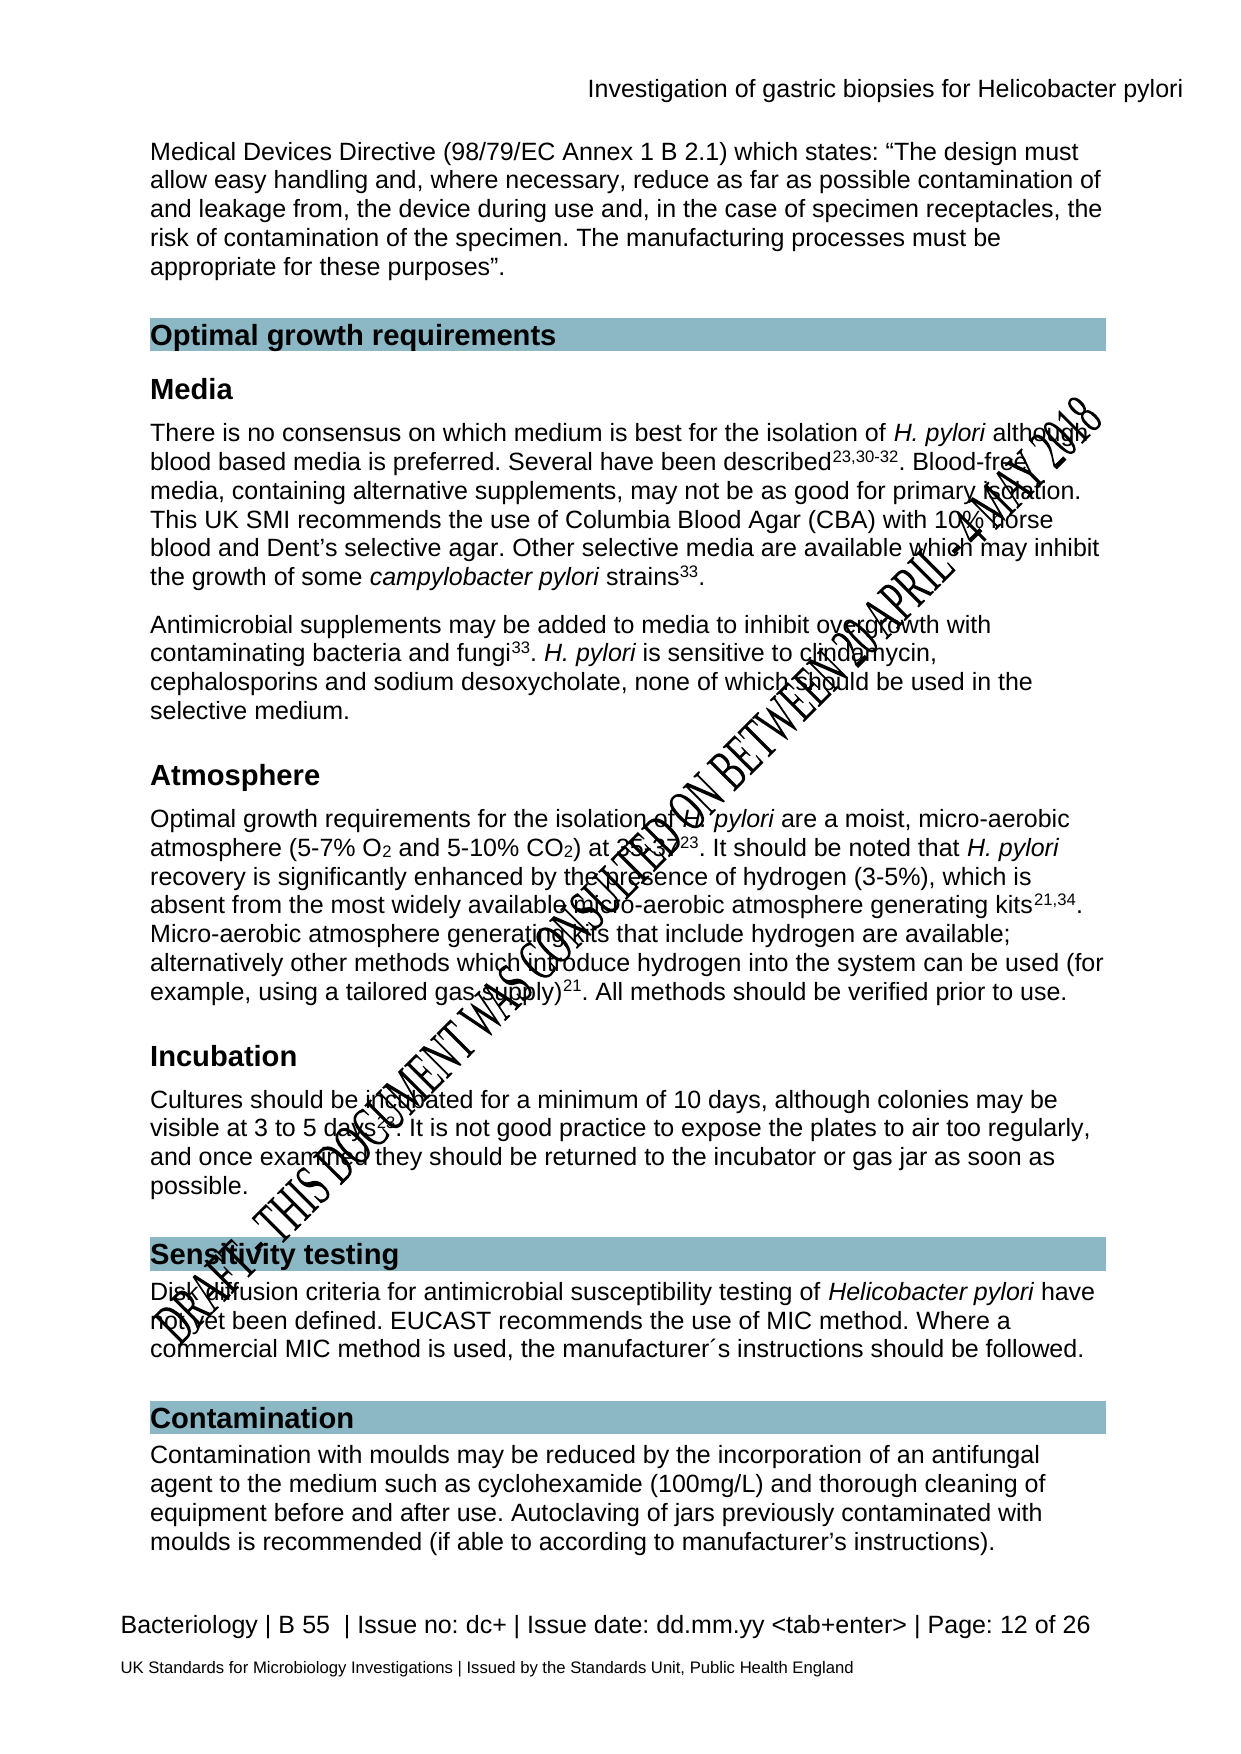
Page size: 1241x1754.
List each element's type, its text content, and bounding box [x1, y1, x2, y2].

subtitle Sensitivity testing [150, 1237, 1106, 1271]
subtitle [429, 1038, 1106, 1072]
subtitle Media [150, 372, 1106, 406]
text Antimicrobial supplements may be added to media to inhibit overgrowth with contaminating bacteria and fungi33. H. pylori is sensitive to clindamycin, cephalosporins and sodium desoxycholate, none of which should be used in the selective medium. [150, 609, 1106, 724]
subtitle [728, 758, 1106, 791]
text Cultures should be incubated for a minimum of 10 days, although colonies may be visible at 3 to 5 days23. It is not good practice to expose the plates to air too regularly, and once examined they should be returned to the incubator or gas jar as soon as possible. [150, 1084, 1106, 1199]
text Contamination with moulds may be reduced by the incorporation of an antifungal agent to the medium such as cyclohexamide (100mg/L) and thorough cleaning of equipment before and after use. Autoclaving of jars previously contaminated with moulds is recommended (if able to according to manufacturer’s instructions). [150, 1440, 1106, 1555]
subtitle Contamination [150, 1401, 1106, 1434]
text Medical Devices Directive (98/79/EC Annex 1 B 2.1) which states: “The design must allow easy handling and, where necessary, reduce as far as possible contamination of and leakage from, the device during use and, in the case of specimen receptacles, the risk of contamination of the specimen. The manufacturing processes must be appropriate for these purposes”. [150, 137, 1106, 280]
subtitle Incubation [150, 1038, 449, 1072]
text Optimal growth requirements for the isolation of H. pylori are a moist, micro-aerobic atmosphere (5-7% O2 and 5-10% CO2) at 35-3723. It should be noted that H. pylori recovery is significantly enhanced by the presence of hydrogen (3-5%), which is absent from the most widely available micro-aerobic atmosphere generating kits21,34. Micro-aerobic atmosphere generating kits that include hydrogen are available; alternatively other methods which introduce hydrogen into the system can be used (for example, using a tailored gas supply)21. All methods should be verified prior to use. [150, 804, 1106, 1005]
subtitle [726, 769, 741, 784]
text There is no consensus on which medium is best for the isolation of H. pylori although blood based media is preferred. Several have been described23,30-32. Blood-free media, containing alternative supplements, may not be as good for primary isolation. This UK SMI recommends the use of Columbia Blood Agar (CBA) with 10% horse blood and Dent’s selective agar. Other selective media are available which may inhibit the growth of some campylobacter pylori strains33. [150, 418, 1106, 591]
text Disk diffusion criteria for antimicrobial susceptibility testing of Helicobacter pylori have not yet been defined. EUCAST recommends the use of MIC method. Where a commercial MIC method is used, the manufacturer´s instructions should be followed. [150, 1277, 1106, 1363]
subtitle Optimal growth requirements [150, 318, 1106, 351]
subtitle Atmosphere [150, 758, 734, 791]
